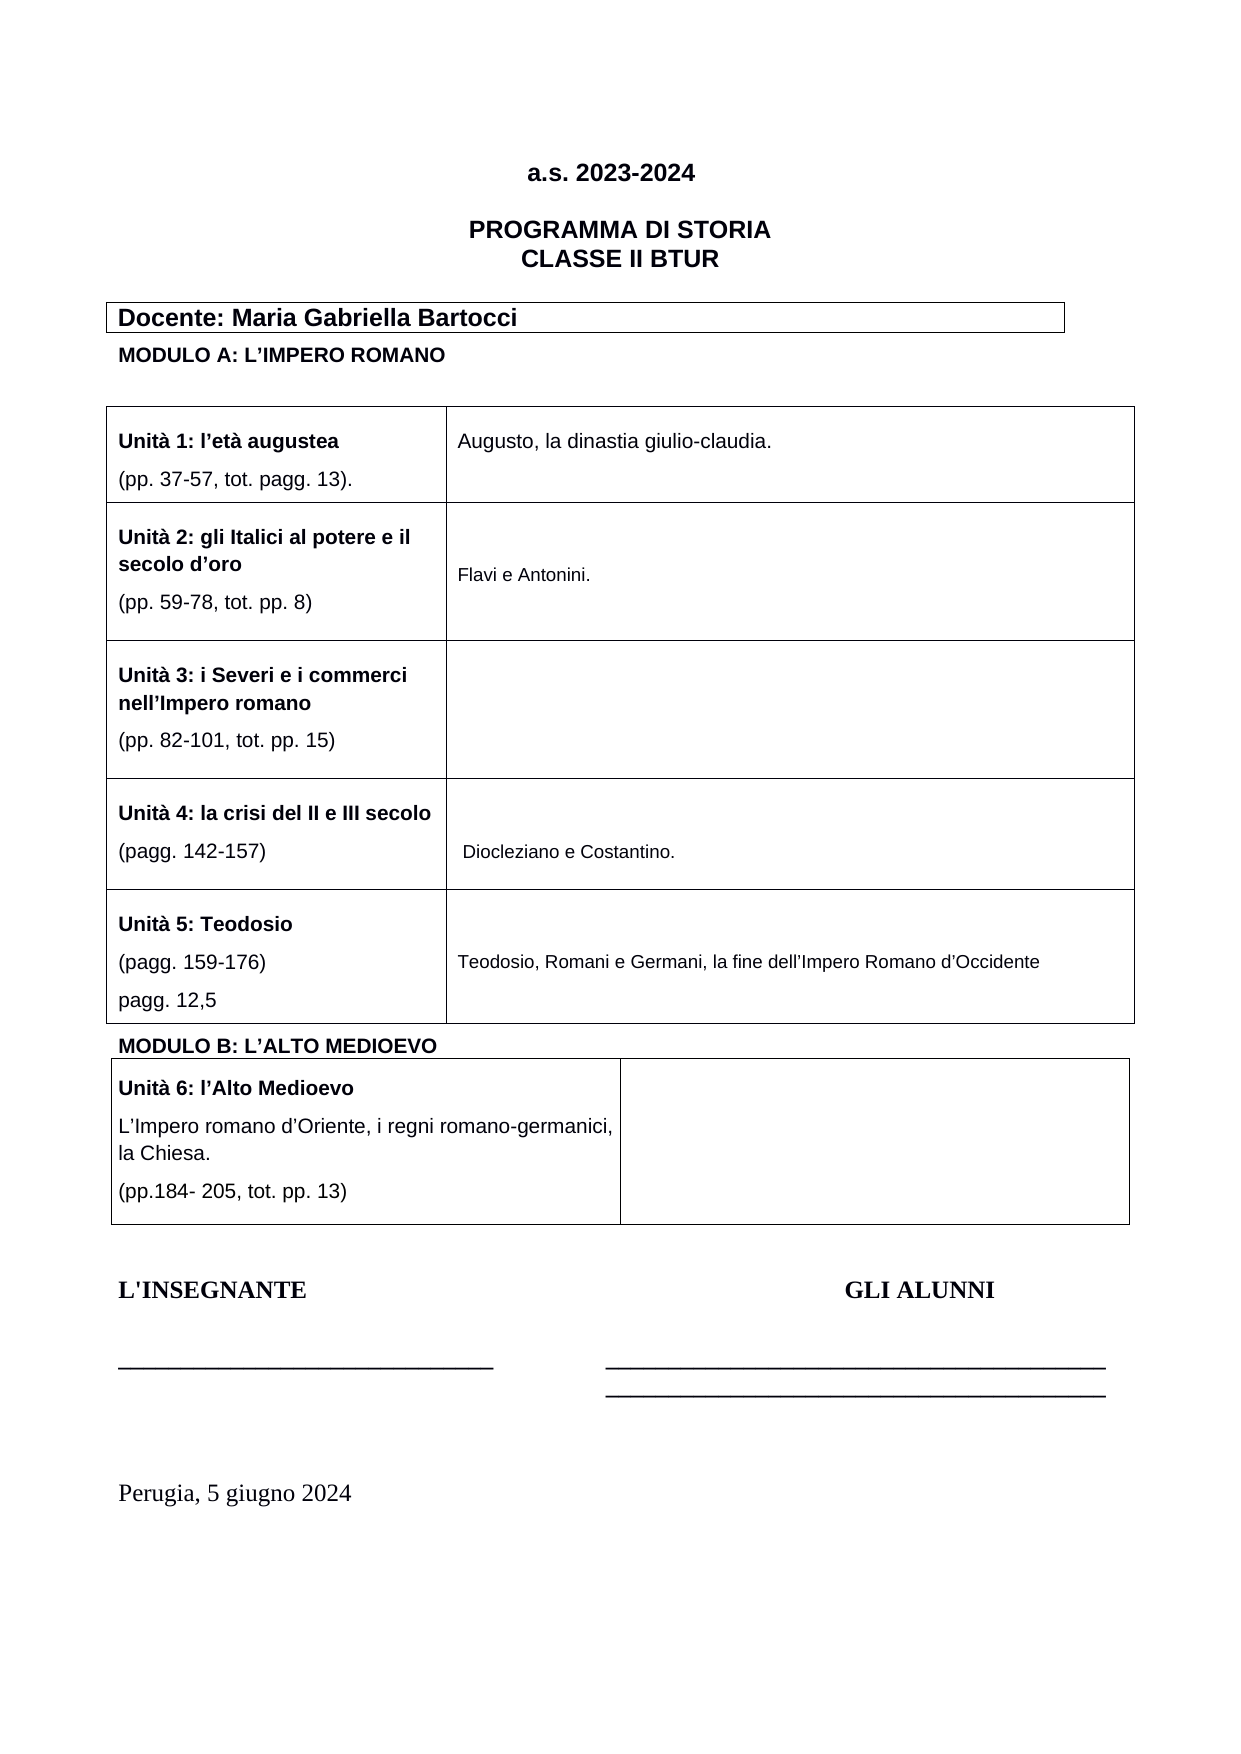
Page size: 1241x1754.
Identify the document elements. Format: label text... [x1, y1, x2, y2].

table_cell Unità 2: gli Italici al potere e il secolo d’oro (pp. 59-78, tot. pp. 8) [107, 503, 446, 640]
text ______________________________ ________________________________________ ________________________________________ [118, 1343, 1122, 1429]
text a.s. 2023-2024 [118, 158, 1122, 187]
text CLASSE II BTUR [118, 244, 1122, 273]
table_cell Unità 5: Teodosio (pagg. 159-176) pagg. 12,5 [107, 890, 446, 1023]
text PROGRAMMA DI STORIA [118, 216, 1122, 244]
table_cell Diocleziano e Costantino. [447, 779, 1134, 889]
table_cell Unità 4: la crisi del II e III secolo (pagg. 142-157) [107, 779, 446, 889]
text MODULO A: L’IMPERO ROMANO [118, 343, 1122, 367]
table_cell [447, 641, 1134, 778]
table_header Docente: Maria Gabriella Bartocci [107, 303, 1064, 332]
table_header Augusto, la dinastia giulio-claudia. [447, 407, 1134, 502]
table_cell Teodosio, Romani e Germani, la fine dell’Impero Romano d’Occidente [447, 890, 1134, 1023]
text L'INSEGNANTE GLI ALUNNI [118, 1275, 1122, 1332]
table_header Unità 1: l’età augustea (pp. 37-57, tot. pagg. 13). [107, 407, 446, 502]
text MODULO B: L’ALTO MEDIOEVO [118, 1034, 1122, 1058]
table_header [621, 1059, 1129, 1224]
text Perugia, 5 giugno 2024 [118, 1478, 1122, 1536]
table_header Unità 6: l’Alto Medioevo L’Impero romano d’Oriente, i regni romano-germanici, la Chiesa. (pp.184- 205, tot. pp. 13) [112, 1059, 620, 1224]
table_cell Flavi e Antonini. [447, 503, 1134, 640]
table_cell Unità 3: i Severi e i commerci nell’Impero romano (pp. 82-101, tot. pp. 15) [107, 641, 446, 778]
